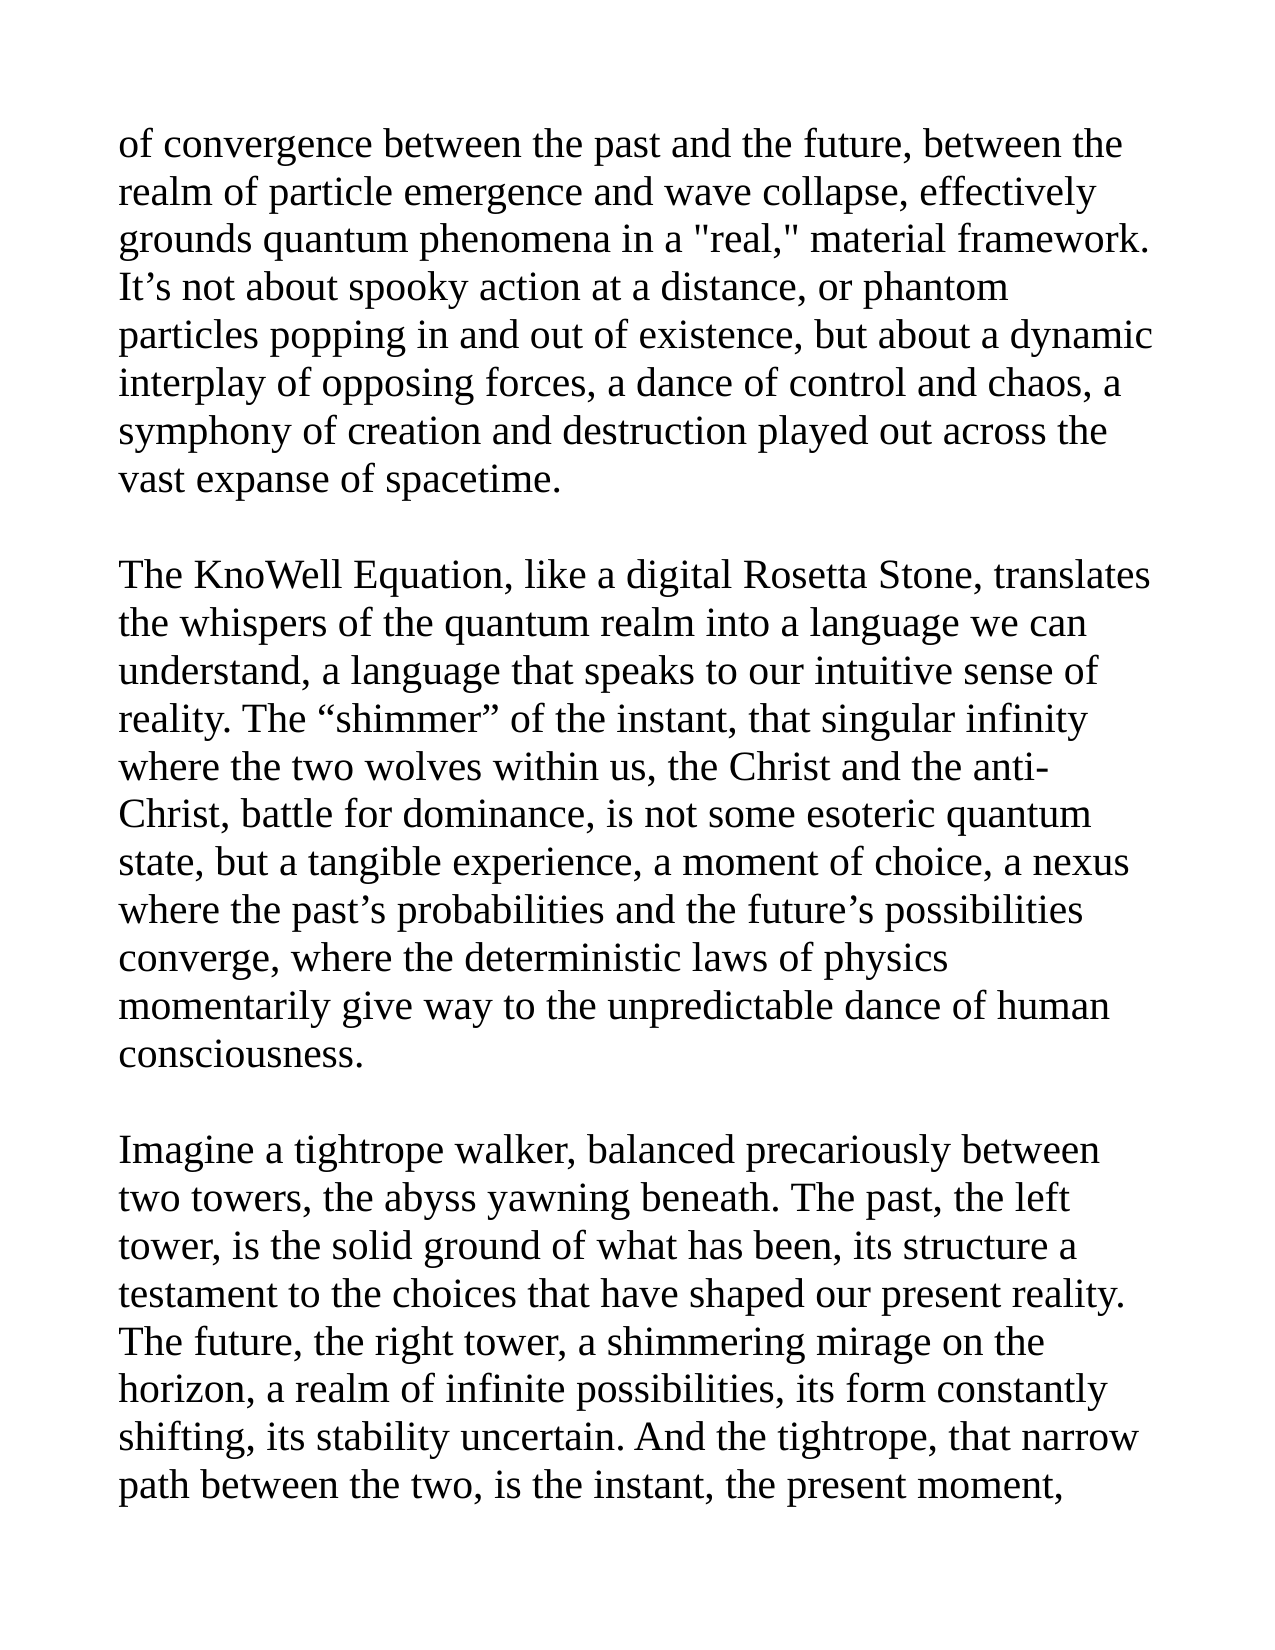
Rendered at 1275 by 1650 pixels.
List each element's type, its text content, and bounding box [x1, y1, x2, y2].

text Imagine a tightrope walker, balanced precariously between two towers, the abyss yawning beneath. The past, the left tower, is the solid ground of what has been, its structure a testament to the choices that have shaped our present reality. The future, the right tower, a shimmering mirage on the horizon, a realm of infinite possibilities, its form constantly shifting, its stability uncertain. And the tightrope, that narrow path between the two, is the instant, the present moment, [118, 1124, 1157, 1508]
text of convergence between the past and the future, between the realm of particle emergence and wave collapse, effectively grounds quantum phenomena in a "real," material framework. It’s not about spooky action at a distance, or phantom particles popping in and out of existence, but about a dynamic interplay of opposing forces, a dance of control and chaos, a symphony of creation and destruction played out across the vast expanse of spacetime. [118, 118, 1157, 501]
text The KnoWell Equation, like a digital Rosetta Stone, translates the whispers of the quantum realm into a language we can understand, a language that speaks to our intuitive sense of reality. The “shimmer” of the instant, that singular infinity where the two wolves within us, the Christ and the anti-Christ, battle for dominance, is not some esoteric quantum state, but a tangible experience, a moment of choice, a nexus where the past’s probabilities and the future’s possibilities converge, where the deterministic laws of physics momentarily give way to the unpredictable dance of human consciousness. [118, 549, 1157, 1076]
